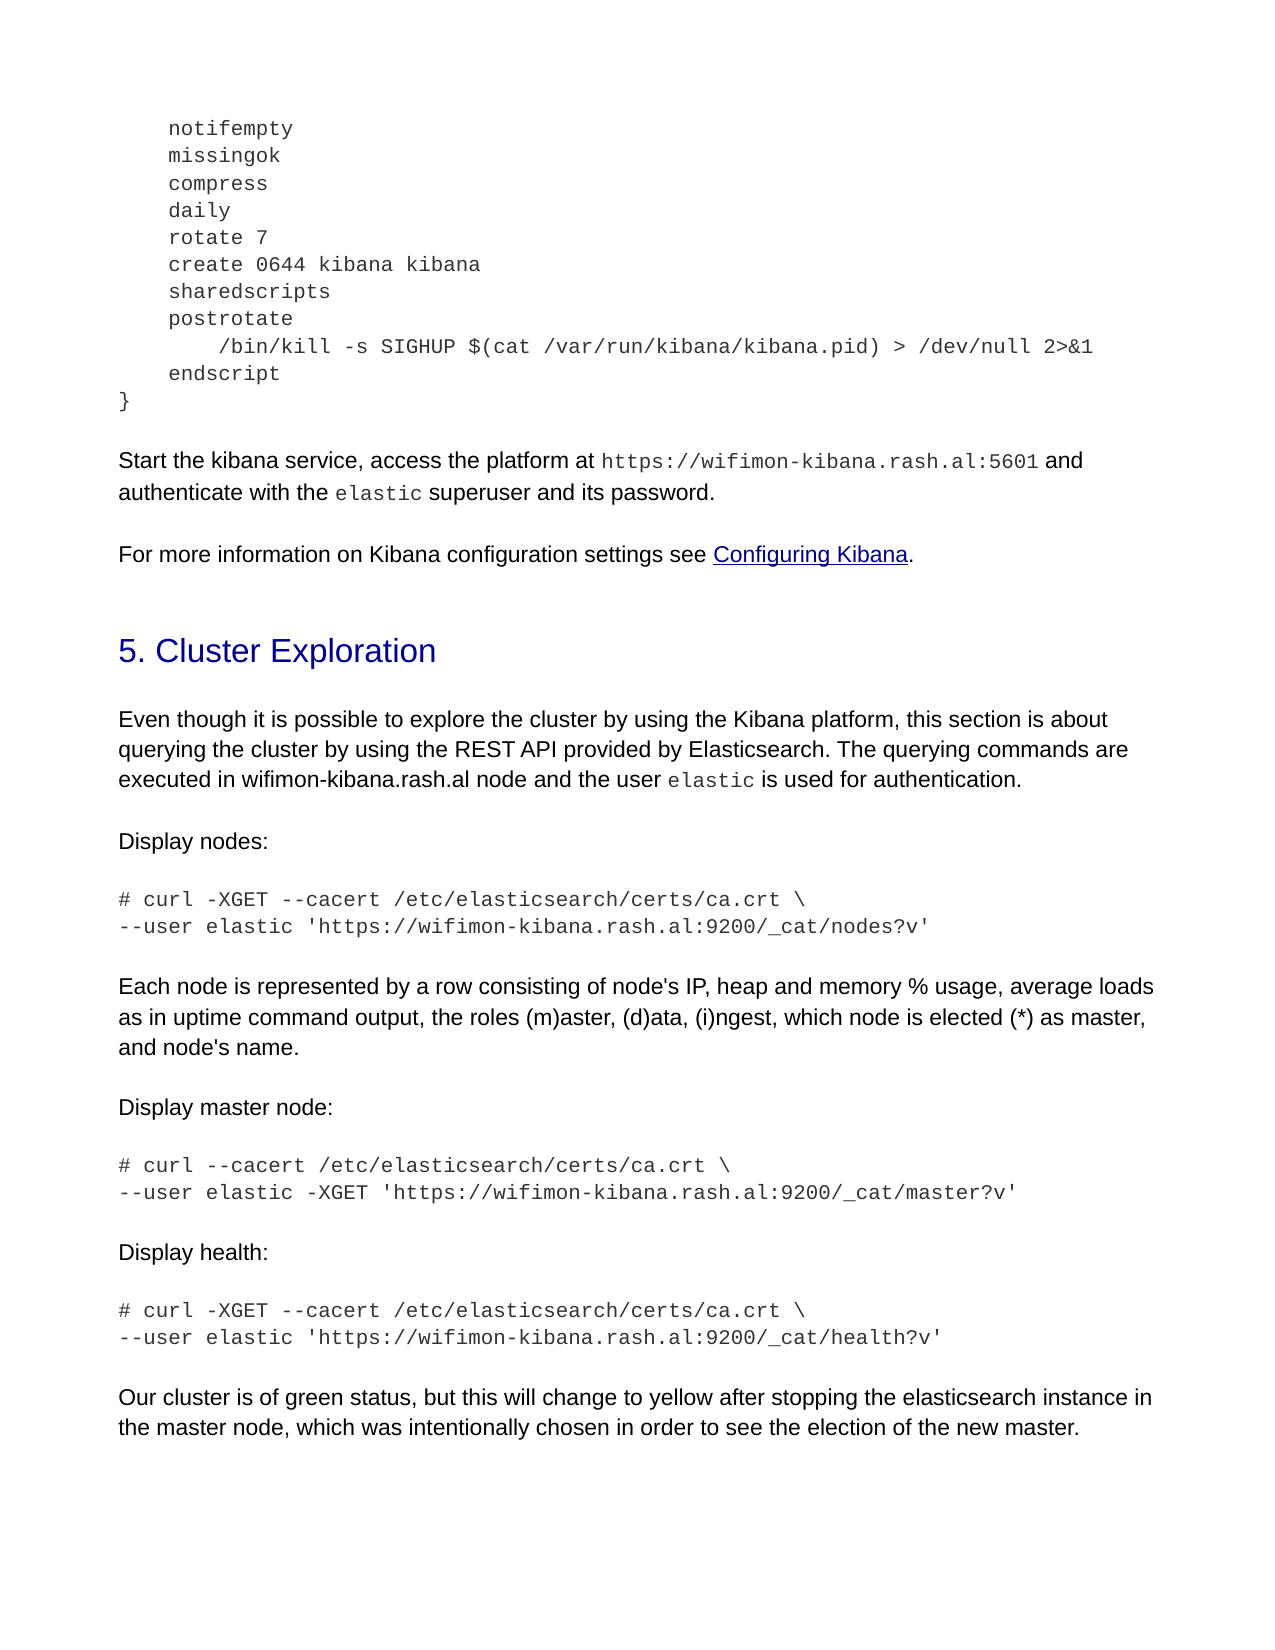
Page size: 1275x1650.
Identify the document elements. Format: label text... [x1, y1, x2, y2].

text --user elastic 'https://wifimon-kibana.rash.al:9200/_cat/nodes?v' [118, 916, 1157, 939]
text sharedscripts [118, 281, 1157, 305]
text # curl --cacert /etc/elasticsearch/certs/ca.crt \ [118, 1154, 1157, 1178]
text For more information on Kibana configuration settings see Configuring Kibana. [118, 541, 1157, 567]
text --user elastic 'https://wifimon-kibana.rash.al:9200/_cat/health?v' [118, 1327, 1157, 1350]
text Start the kibana service, access the platform at https://wifimon-kibana.rash.al:5601 and authenticate with the elastic superuser and its password. [118, 447, 1157, 507]
text /bin/kill -s SIGHUP $(cat /var/run/kibana/kibana.pid) > /dev/null 2>&1 [118, 336, 1157, 359]
text Display health: [118, 1239, 1157, 1266]
text --user elastic -XGET 'https://wifimon-kibana.rash.al:9200/_cat/master?v' [118, 1182, 1157, 1205]
text Display nodes: [118, 828, 1157, 855]
text Each node is represented by a row consisting of node's IP, heap and memory % usage, average loads as in uptime command output, the roles (m)aster, (d)ata, (i)ngest, which node is elected (*) as master, and node's name. [118, 973, 1157, 1060]
text daily [118, 200, 1157, 223]
text Our cluster is of green status, but this will change to yellow after stopping the elasticsearch instance in the master node, which was intentionally chosen in order to see the election of the new master. [118, 1384, 1157, 1441]
text 5. Cluster Exploration [118, 632, 1157, 670]
text # curl -XGET --cacert /etc/elasticsearch/certs/ca.crt \ [118, 889, 1157, 912]
text # curl -XGET --cacert /etc/elasticsearch/certs/ca.crt \ [118, 1299, 1157, 1323]
text Even though it is possible to explore the cluster by using the Kibana platform, this section is about querying the cluster by using the REST API provided by Elasticsearch. The querying commands are executed in wifimon-kibana.rash.al node and the user elastic is used for authentication. [118, 706, 1157, 794]
text Display master node: [118, 1094, 1157, 1121]
text compress [118, 172, 1157, 196]
text } [118, 390, 1157, 414]
text create 0644 kibana kibana [118, 254, 1157, 278]
text endscript [118, 363, 1157, 386]
text missingok [118, 145, 1157, 169]
text notifempty [118, 118, 1157, 142]
text postrotate [118, 308, 1157, 332]
text rotate 7 [118, 227, 1157, 251]
